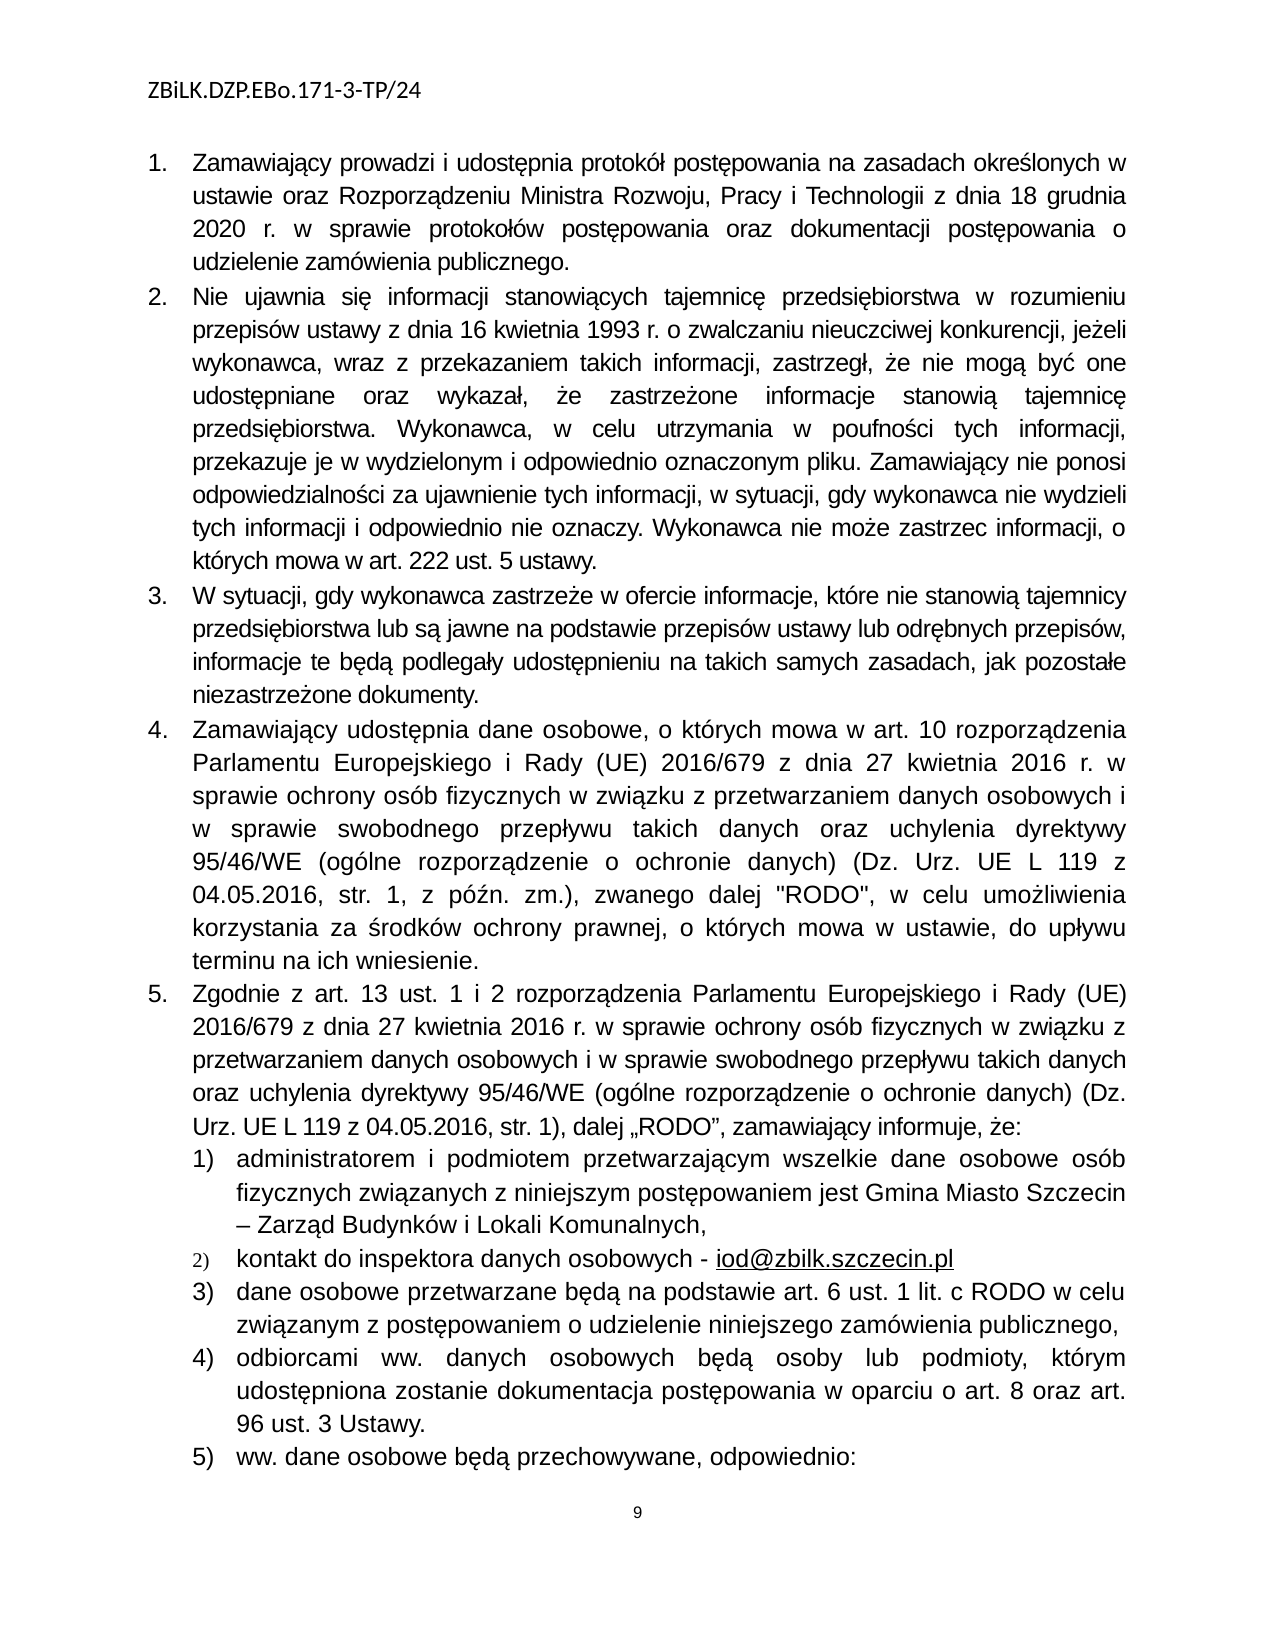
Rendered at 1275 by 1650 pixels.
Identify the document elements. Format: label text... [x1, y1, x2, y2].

list administratorem i podmiotem przetwarzającym wszelkie dane osobowe osób fizycznych związanych z niniejszym postępowaniem jest Gmina Miasto Szczecin – Zarząd Budynków i Lokali Komunalnych, [192, 1144, 1127, 1239]
list ww. dane osobowe będą przechowywane, odpowiednio: [192, 1442, 1127, 1470]
list Nie ujawnia się informacji stanowiących tajemnicę przedsiębiorstwa w rozumieniu przepisów ustawy z dnia 16 kwietnia 1993 r. o zwalczaniu nieuczciwej konkurencji, jeżeli wykonawca, wraz z przekazaniem takich informacji, zastrzegł, że nie mogą być one udostępniane oraz wykazał, że zastrzeżone informacje stanowią tajemnicę przedsiębiorstwa. Wykonawca, w celu utrzymania w poufności tych informacji, przekazuje je w wydzielonym i odpowiednio oznaczonym pliku. Zamawiający nie ponosi odpowiedzialności za ujawnienie tych informacji, w sytuacji, gdy wykonawca nie wydzieli tych informacji i odpowiednio nie oznaczy. Wykonawca nie może zastrzec informacji, o których mowa w art. 222 ust. 5 ustawy. [148, 282, 1127, 575]
list odbiorcami ww. danych osobowych będą osoby lub podmioty, którym udostępniona zostanie dokumentacja postępowania w oparciu o art. 8 oraz art. 96 ust. 3 Ustawy. [192, 1343, 1127, 1437]
list W sytuacji, gdy wykonawca zastrzeże w ofercie informacje, które nie stanowią tajemnicy przedsiębiorstwa lub są jawne na podstawie przepisów ustawy lub odrębnych przepisów, informacje te będą podlegały udostępnieniu na takich samych zasadach, jak pozostałe niezastrzeżone dokumenty. [148, 581, 1127, 709]
list kontakt do inspektora danych osobowych - iod@zbilk.szczecin.pl [192, 1243, 1127, 1272]
list Zgodnie z art. 13 ust. 1 i 2 rozporządzenia Parlamentu Europejskiego i Rady (UE) 2016/679 z dnia 27 kwietnia 2016 r. w sprawie ochrony osób fizycznych w związku z przetwarzaniem danych osobowych i w sprawie swobodnego przepływu takich danych oraz uchylenia dyrektywy 95/46/WE (ogólne rozporządzenie o ochronie danych) (Dz. Urz. UE L 119 z 04.05.2016, str. 1), dalej „RODO”, zamawiający informuje, że: [148, 979, 1127, 1140]
list Zamawiający prowadzi i udostępnia protokół postępowania na zasadach określonych w ustawie oraz Rozporządzeniu Ministra Rozwoju, Pracy i Technologii z dnia 18 grudnia 2020 r. w sprawie protokołów postępowania oraz dokumentacji postępowania o udzielenie zamówienia publicznego. [148, 148, 1127, 275]
list Zamawiający udostępnia dane osobowe, o których mowa w art. 10 rozporządzenia Parlamentu Europejskiego i Rady (UE) 2016/679 z dnia 27 kwietnia 2016 r. w sprawie ochrony osób fizycznych w związku z przetwarzaniem danych osobowych i w sprawie swobodnego przepływu takich danych oraz uchylenia dyrektywy 95/46/WE (ogólne rozporządzenie o ochronie danych) (Dz. Urz. UE L 119 z 04.05.2016, str. 1, z późn. zm.), zwanego dalej "RODO", w celu umożliwienia korzystania za środków ochrony prawnej, o których mowa w ustawie, do upływu terminu na ich wniesienie. [148, 715, 1127, 975]
list dane osobowe przetwarzane będą na podstawie art. 6 ust. 1 lit. c RODO w celu związanym z postępowaniem o udzielenie niniejszego zamówienia publicznego, [192, 1277, 1127, 1338]
